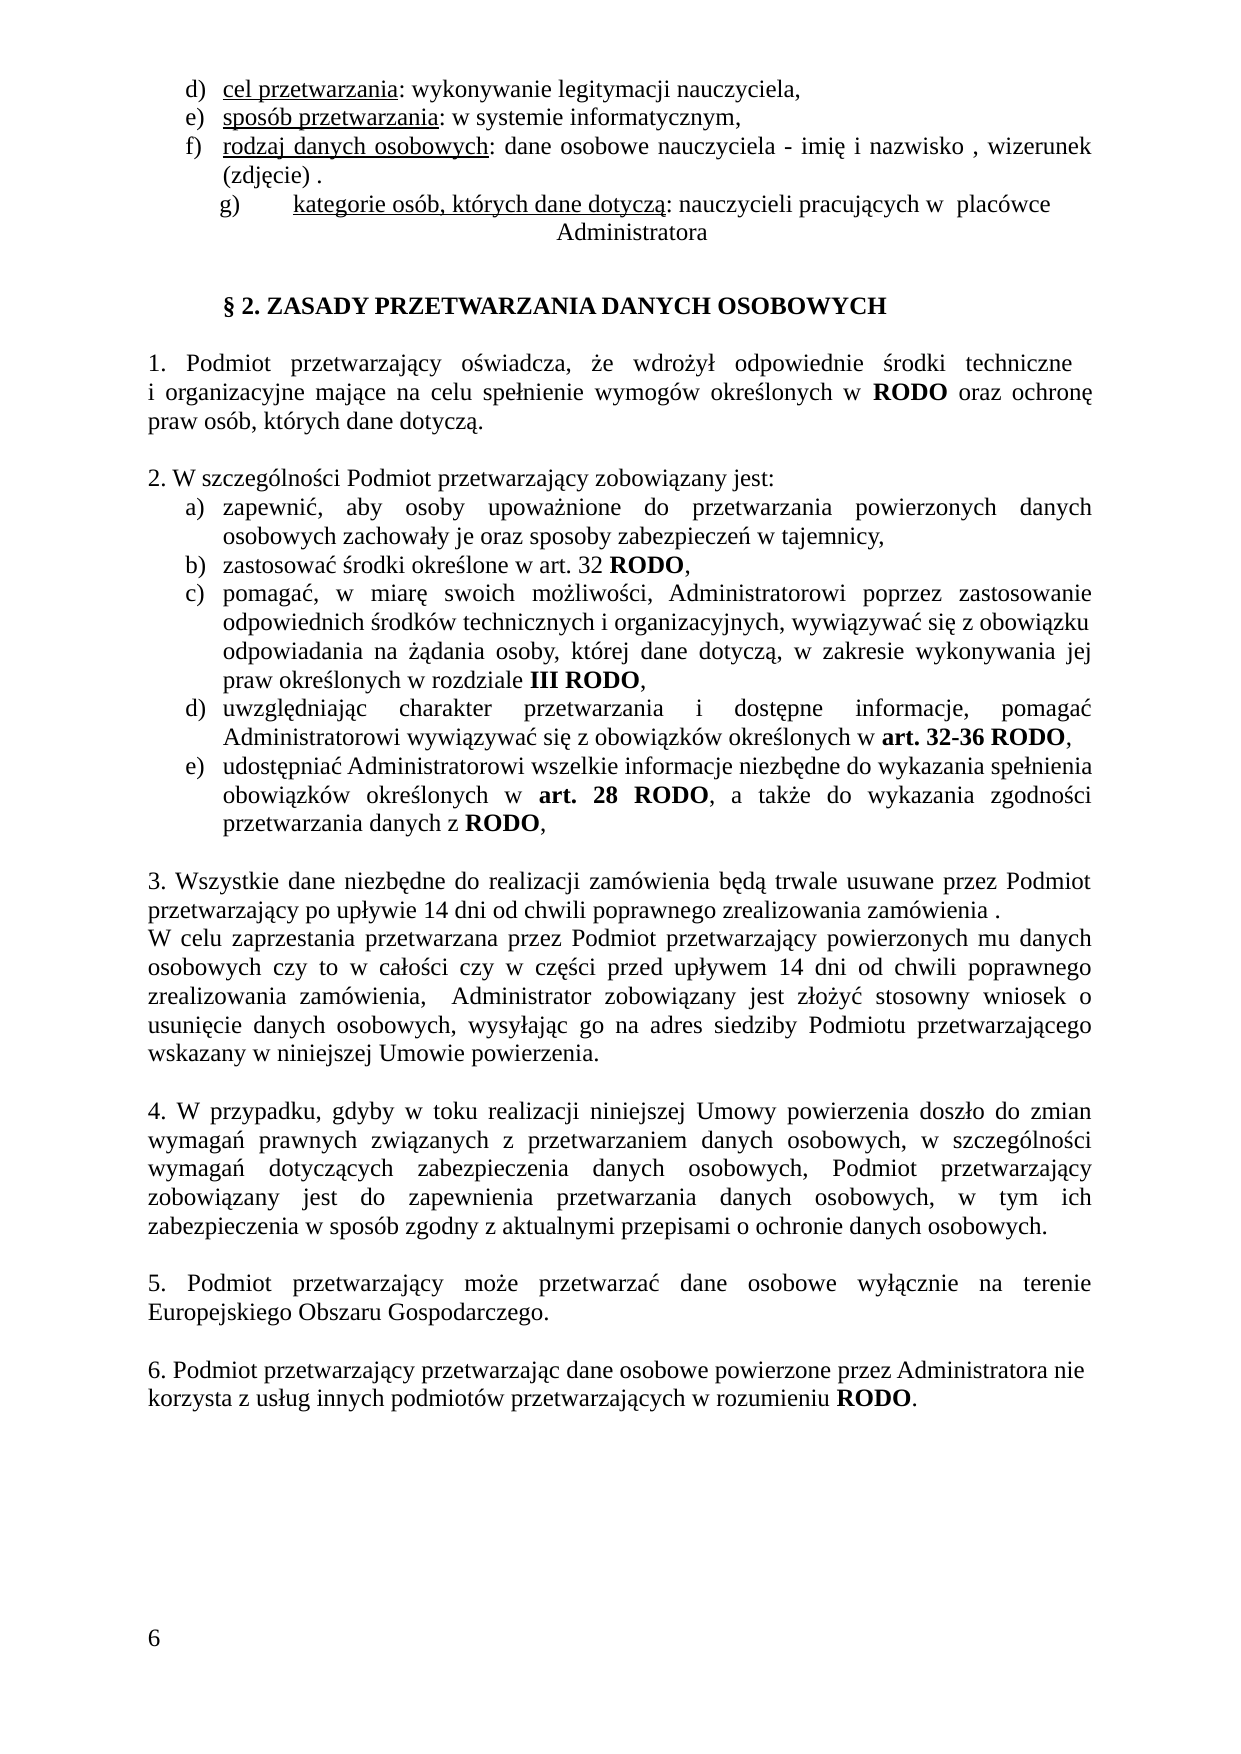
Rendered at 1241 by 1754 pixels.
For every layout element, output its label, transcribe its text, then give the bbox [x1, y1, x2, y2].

text 4. W przypadku, gdyby w toku realizacji niniejszej Umowy powierzenia doszło do zmian wymagań prawnych związanych z przetwarzaniem danych osobowych, w szczególności wymagań dotyczących zabezpieczenia danych osobowych, Podmiot przetwarzający zobowiązany jest do zapewnienia przetwarzania danych osobowych, w tym ich zabezpieczenia w sposób zgodny z aktualnymi przepisami o ochronie danych osobowych. [148, 1096, 1092, 1240]
list pomagać, w miarę swoich możliwości, Administratorowi poprzez zastosowanie odpowiednich środków technicznych i organizacyjnych, wywiązywać się z obowiązku [185, 578, 1092, 636]
list zapewnić, aby osoby upoważnione do przetwarzania powierzonych danych osobowych zachowały je oraz sposoby zabezpieczeń w tajemnicy, [185, 492, 1092, 550]
text 5. Podmiot przetwarzający może przetwarzać dane osobowe wyłącznie na terenie Europejskiego Obszaru Gospodarczego. [148, 1268, 1092, 1326]
list uwzględniając charakter przetwarzania i dostępne informacje, pomagać Administratorowi wywiązywać się z obowiązków określonych w art. 32-36 RODO, [185, 693, 1092, 751]
list § 2. ZASADY PRZETWARZANIA DANYCH OSOBOWYCH [223, 291, 1092, 320]
text korzysta z usług innych podmiotów przetwarzających w rozumieniu RODO. [148, 1383, 1092, 1412]
list udostępniać Administratorowi wszelkie informacje niezbędne do wykazania spełnienia obowiązków określonych w art. 28 RODO, a także do wykazania zgodności przetwarzania danych z RODO, [185, 751, 1092, 837]
list zastosować środki określone w art. 32 RODO, [185, 550, 1092, 578]
text 1. Podmiot przetwarzający oświadcza, że wdrożył odpowiednie środki techniczne i organizacyjne mające na celu spełnienie wymogów określonych w RODO oraz ochronę praw osób, których dane dotyczą. [148, 348, 1092, 435]
list rodzaj danych osobowych: dane osobowe nauczyciela - imię i nazwisko , wizerunek (zdjęcie) . [185, 131, 1092, 189]
list odpowiadania na żądania osoby, której dane dotyczą, w zakresie wykonywania jej praw określonych w rozdziale III RODO, [223, 636, 1092, 693]
list kategorie osób, których dane dotyczą: nauczycieli pracujących w placówce Administratora [177, 189, 1092, 246]
text W celu zaprzestania przetwarzana przez Podmiot przetwarzający powierzonych mu danych osobowych czy to w całości czy w części przed upływem 14 dni od chwili poprawnego zrealizowania zamówienia, Administrator zobowiązany jest złożyć stosowny wniosek o usunięcie danych osobowych, wysyłając go na adres siedziby Podmiotu przetwarzającego wskazany w niniejszej Umowie powierzenia. [148, 923, 1092, 1067]
text 2. W szczególności Podmiot przetwarzający zobowiązany jest: [148, 463, 1092, 492]
list cel przetwarzania: wykonywanie legitymacji nauczyciela, [185, 74, 1092, 102]
text 3. Wszystkie dane niezbędne do realizacji zamówienia będą trwale usuwane przez Podmiot przetwarzający po upływie 14 dni od chwili poprawnego zrealizowania zamówienia . [148, 866, 1092, 923]
text 6. Podmiot przetwarzający przetwarzając dane osobowe powierzone przez Administratora nie [148, 1355, 1092, 1383]
list sposób przetwarzania: w systemie informatycznym, [185, 102, 1092, 131]
